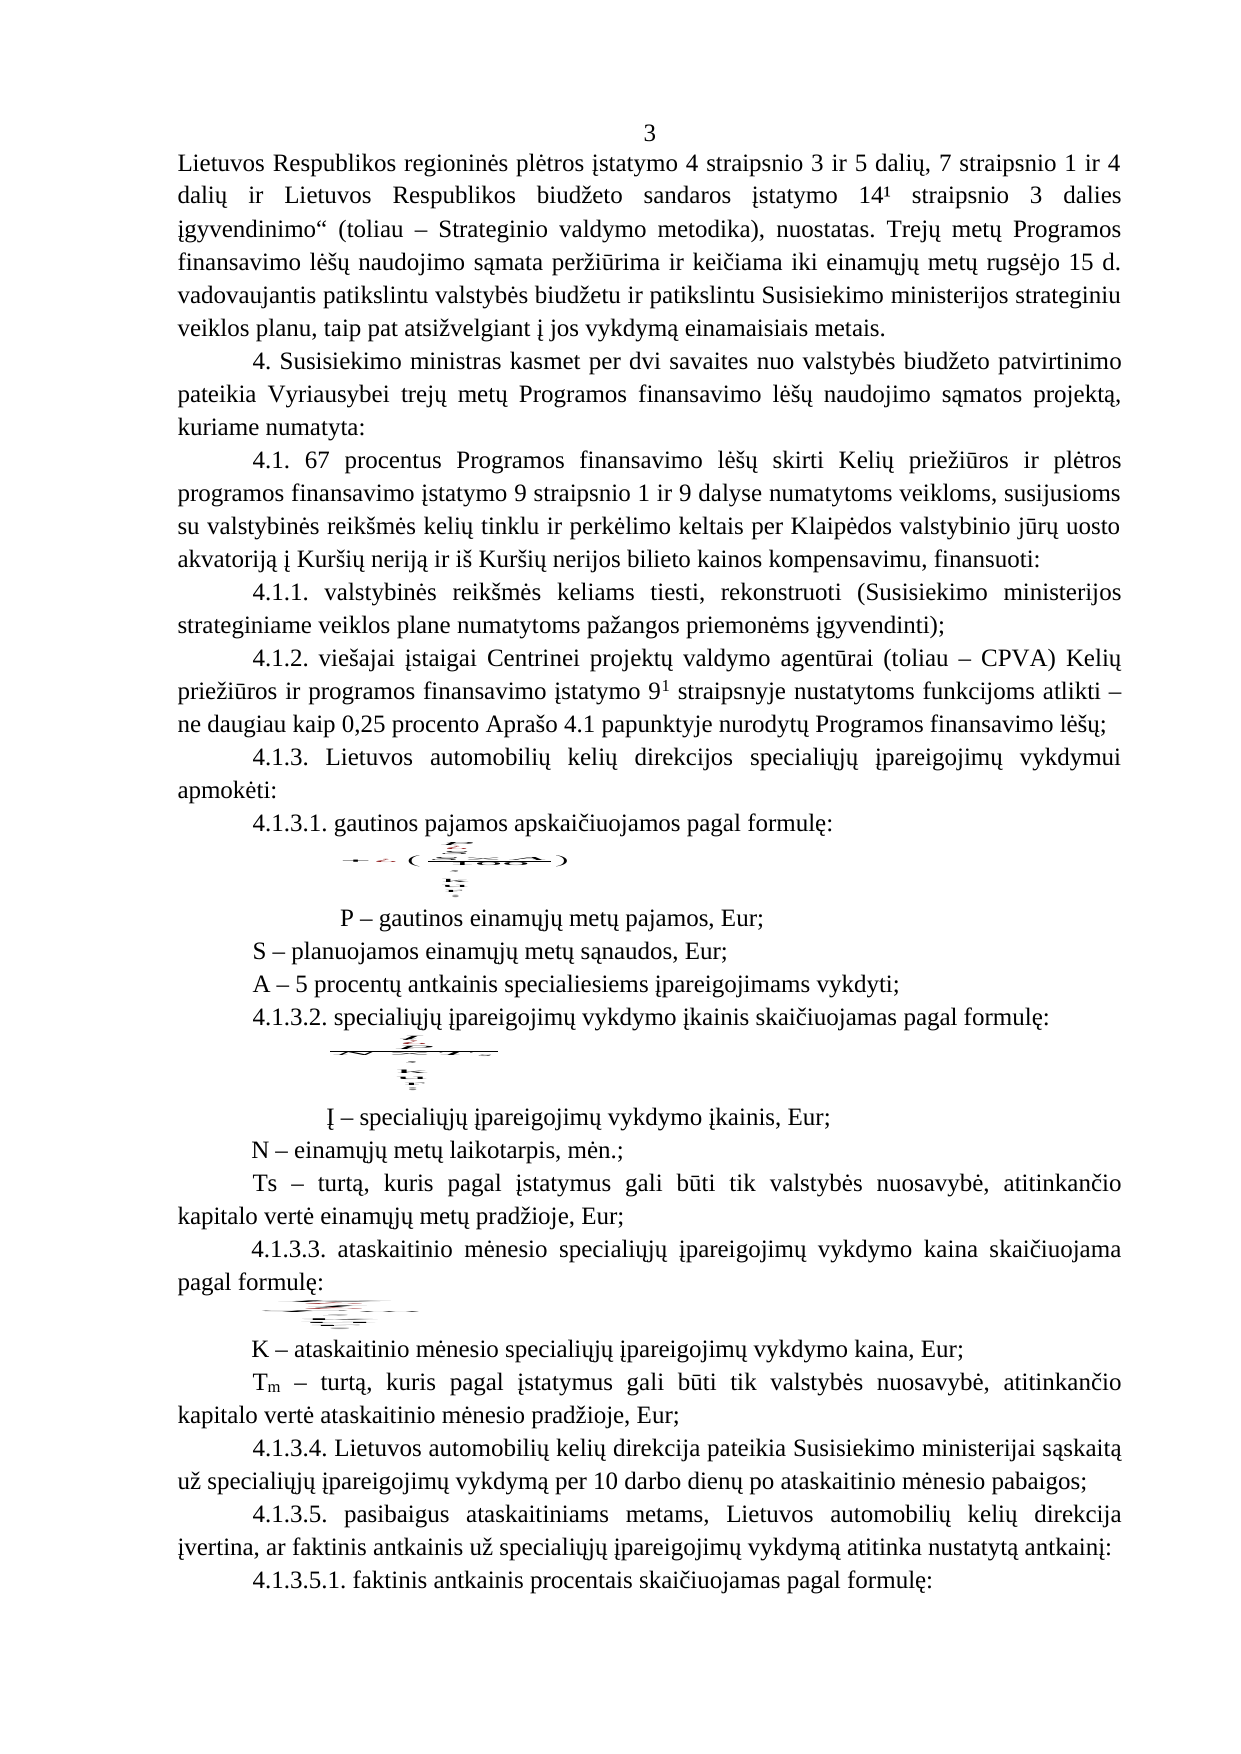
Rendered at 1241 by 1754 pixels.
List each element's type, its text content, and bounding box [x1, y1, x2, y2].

text P – gautinos einamųjų metų pajamos, Eur; [251, 903, 1122, 932]
text 4. Susisiekimo ministras kasmet per dvi savaites nuo valstybės biudžeto patvirtinimo pateikia Vyriausybei trejų metų Programos finansavimo lėšų naudojimo sąmatos projektą, kuriame numatyta: [177, 346, 1122, 441]
text 4.1. 67 procentus Programos finansavimo lėšų skirti Kelių priežiūros ir plėtros programos finansavimo įstatymo 9 straipsnio 1 ir 9 dalyse numatytoms veikloms, susijusioms su valstybinės reikšmės kelių tinklu ir perkėlimo keltais per Klaipėdos valstybinio jūrų uosto akvatoriją į Kuršių neriją ir iš Kuršių nerijos bilieto kainos kompensavimu, finansuoti: [177, 445, 1122, 573]
text 4.1.3. Lietuvos automobilių kelių direkcijos specialiųjų įpareigojimų vykdymui apmokėti: [177, 742, 1122, 804]
text 4.1.2. viešajai įstaigai Centrinei projektų valdymo agentūrai (toliau – CPVA) Kelių priežiūros ir programos finansavimo įstatymo 91 straipsnyje nustatytoms funkcijoms atlikti – ne daugiau kaip 0,25 procento Aprašo 4.1 papunktyje nurodytų Programos finansavimo lėšų; [177, 643, 1122, 738]
text Lietuvos Respublikos regioninės plėtros įstatymo 4 straipsnio 3 ir 5 dalių, 7 straipsnio 1 ir 4 dalių ir Lietuvos Respublikos biudžeto sandaros įstatymo 14¹ straipsnio 3 dalies įgyvendinimo“ (toliau – Strateginio valdymo metodika), nuostatas. Trejų metų Programos finansavimo lėšų naudojimo sąmata peržiūrima ir keičiama iki einamųjų metų rugsėjo 15 d. vadovaujantis patikslintu valstybės biudžetu ir patikslintu Susisiekimo ministerijos strateginiu veiklos planu, taip pat atsižvelgiant į jos vykdymą einamaisiais metais. [177, 148, 1122, 341]
text 4.1.3.1. gautinos pajamos apskaičiuojamos pagal formulę: [177, 808, 1122, 837]
text K – ataskaitinio mėnesio specialiųjų įpareigojimų vykdymo kaina, Eur; [251, 1334, 1122, 1363]
text 4.1.3.5. pasibaigus ataskaitiniams metams, Lietuvos automobilių kelių direkcija įvertina, ar faktinis antkainis už specialiųjų įpareigojimų vykdymą atitinka nustatytą antkainį: [177, 1499, 1122, 1561]
text S – planuojamos einamųjų metų sąnaudos, Eur; [177, 936, 1122, 965]
text A – 5 procentų antkainis specialiesiems įpareigojimams vykdyti; [177, 969, 1122, 998]
text 4.1.3.4. Lietuvos automobilių kelių direkcija pateikia Susisiekimo ministerijai sąskaitą už specialiųjų įpareigojimų vykdymą per 10 darbo dienų po ataskaitinio mėnesio pabaigos; [177, 1433, 1122, 1495]
text 4.1.3.2. specialiųjų įpareigojimų vykdymo įkainis skaičiuojamas pagal formulę: [177, 1002, 1122, 1031]
text 4.1.3.5.1. faktinis antkainis procentais skaičiuojamas pagal formulę: [177, 1565, 1122, 1594]
text 4.1.1. valstybinės reikšmės keliams tiesti, rekonstruoti (Susisiekimo ministerijos strateginiame veiklos plane numatytoms pažangos priemonėms įgyvendinti); [177, 577, 1122, 639]
text Į – specialiųjų įpareigojimų vykdymo įkainis, Eur; [251, 1102, 1122, 1131]
text Tm – turtą, kuris pagal įstatymus gali būti tik valstybės nuosavybė, atitinkančio kapitalo vertė ataskaitinio mėnesio pradžioje, Eur; [177, 1367, 1122, 1429]
text Ts – turtą, kuris pagal įstatymus gali būti tik valstybės nuosavybė, atitinkančio kapitalo vertė einamųjų metų pradžioje, Eur; [177, 1168, 1122, 1230]
text 4.1.3.3. ataskaitinio mėnesio specialiųjų įpareigojimų vykdymo kaina skaičiuojama pagal formulę: [177, 1234, 1122, 1296]
text N – einamųjų metų laikotarpis, mėn.; [177, 1135, 1122, 1164]
